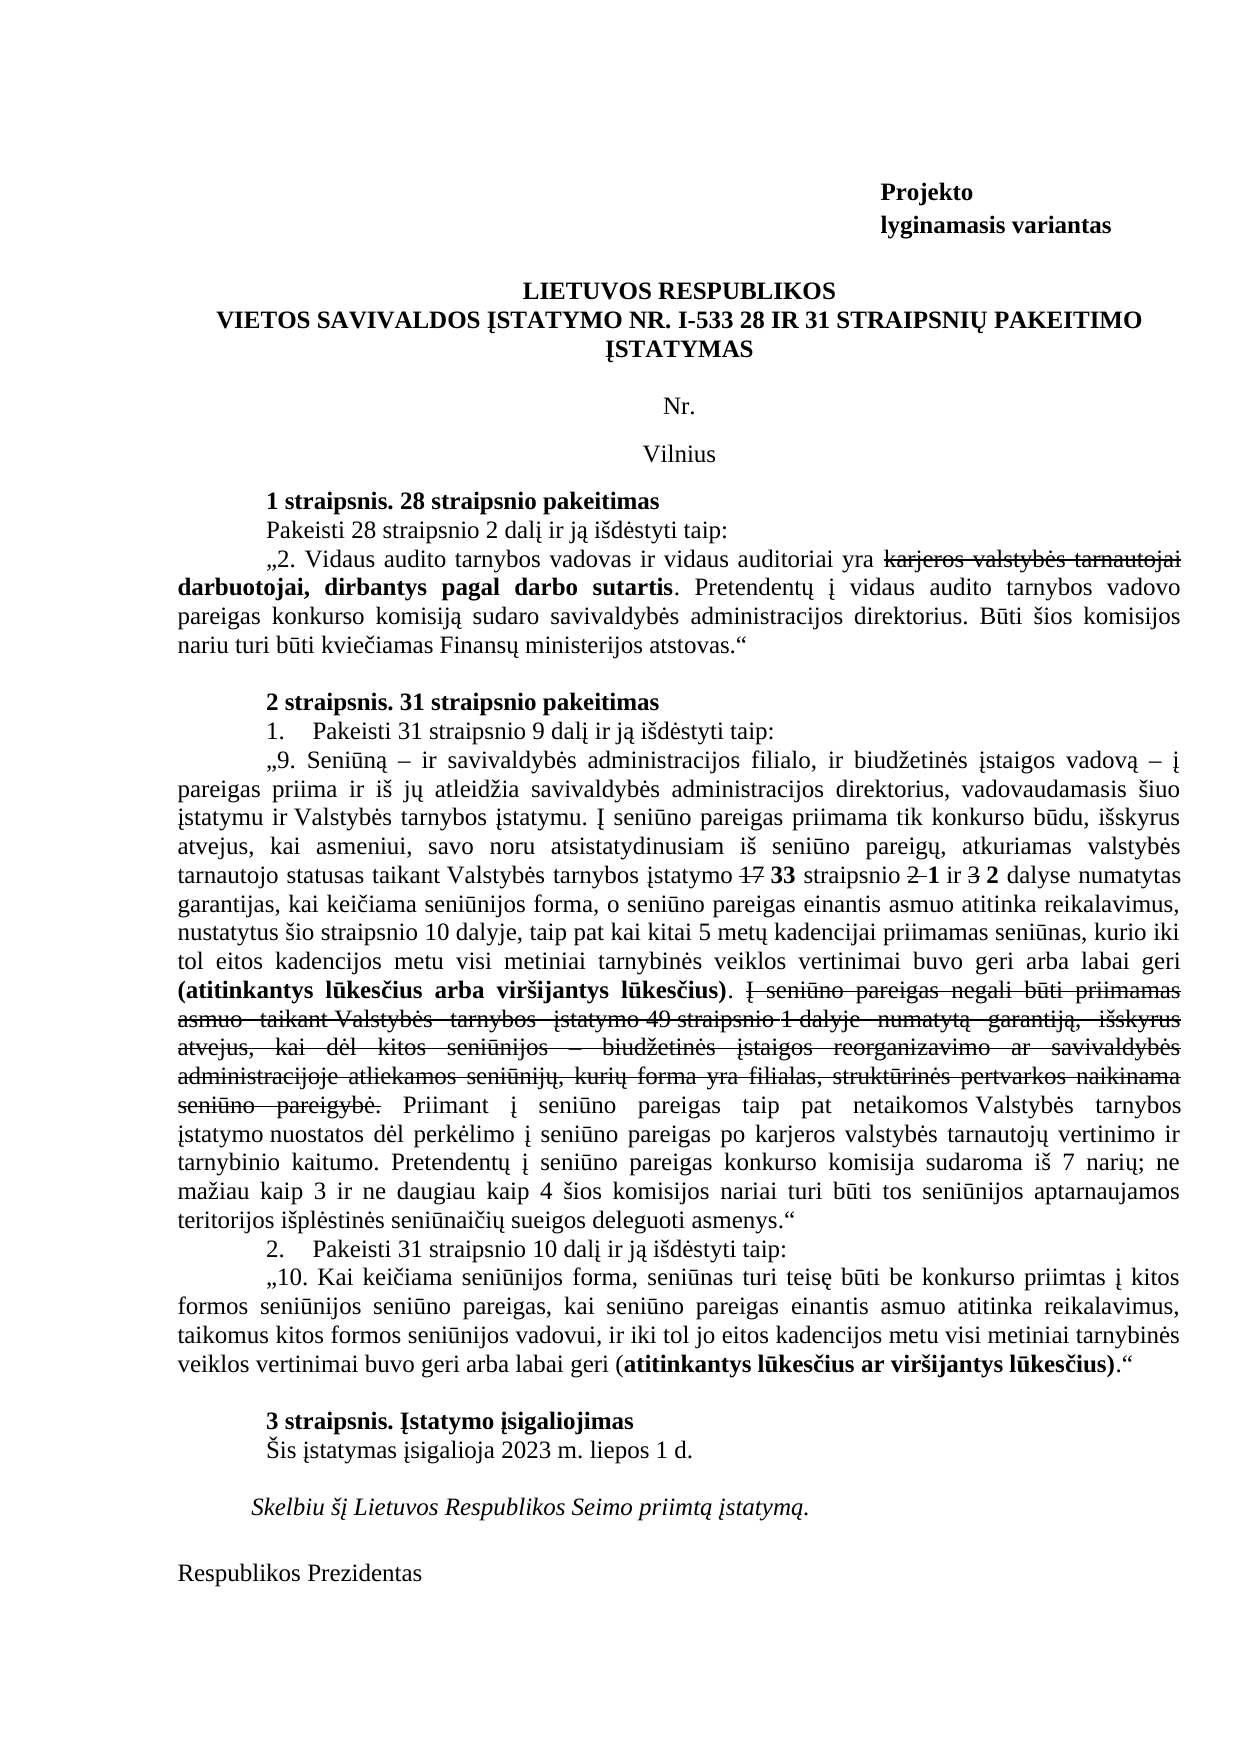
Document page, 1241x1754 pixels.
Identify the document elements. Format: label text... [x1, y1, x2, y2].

text „10. Kai keičiama seniūnijos forma, seniūnas turi teisę būti be konkurso priimtas į kitos formos seniūnijos seniūno pareigas, kai seniūno pareigas einantis asmuo atitinka reikalavimus, taikomus kitos formos seniūnijos vadovui, ir iki tol jo eitos kadencijos metu visi metiniai tarnybinės veiklos vertinimai buvo geri arba labai geri (atitinkantys lūkesčius ar viršijantys lūkesčius).“ [177, 1262, 1181, 1377]
text 1 straipsnis. 28 straipsnio pakeitimas [177, 486, 1181, 515]
text Šis įstatymas įsigalioja 2023 m. liepos 1 d. [177, 1435, 1181, 1464]
text 1. Pakeisti 31 straipsnio 9 dalį ir ją išdėstyti taip: [177, 716, 1181, 745]
text Respublikos Prezidentas [177, 1558, 1181, 1587]
text Skelbiu šį Lietuvos Respublikos Seimo priimtą įstatymą. [177, 1492, 1181, 1521]
text „9. Seniūną – ir savivaldybės administracijos filialo, ir biudžetinės įstaigos vadovą – į pareigas priima ir iš jų atleidžia savivaldybės administracijos direktorius, vadovaudamasis šiuo įstatymu ir Valstybės tarnybos įstatymu. Į seniūno pareigas priimama tik konkurso būdu, išskyrus atvejus, kai asmeniui, savo noru atsistatydinusiam iš seniūno pareigų, atkuriamas valstybės tarnautojo statusas taikant Valstybės tarnybos įstatymo 17 33 straipsnio 2 1 ir 3 2 dalyse numatytas garantijas, kai keičiama seniūnijos forma, o seniūno pareigas einantis asmuo atitinka reikalavimus, nustatytus šio straipsnio 10 dalyje, taip pat kai kitai 5 metų kadencijai priimamas seniūnas, kurio iki tol eitos kadencijos metu visi metiniai tarnybinės veiklos vertinimai buvo geri arba labai geri (atitinkantys lūkesčius arba viršijantys lūkesčius). Į seniūno pareigas negali būti priimamas asmuo taikant Valstybės tarnybos įstatymo 49 straipsnio 1 dalyje numatytą garantiją, išskyrus atvejus, kai dėl kitos seniūnijos – biudžetinės įstaigos reorganizavimo ar savivaldybės administracijoje atliekamos seniūnijų, kurių forma yra filialas, struktūrinės pertvarkos naikinama seniūno pareigybė. Priimant į seniūno pareigas taip pat netaikomos Valstybės tarnybos įstatymo nuostatos dėl perkėlimo į seniūno pareigas po karjeros valstybės tarnautojų vertinimo ir tarnybinio kaitumo. Pretendentų į seniūno pareigas konkurso komisija sudaroma iš 7 narių; ne mažiau kaip 3 ir ne daugiau kaip 4 šios komisijos nariai turi būti tos seniūnijos aptarnaujamos teritorijos išplėstinės seniūnaičių sueigos deleguoti asmenys.“ [177, 745, 1181, 1019]
text VIETOS SAVIVALDOS ĮSTATYMO NR. I-533 28 IR 31 STRAIPSNIŲ PAKEITIMO ĮSTATYMAS [177, 305, 1181, 362]
text Vilnius [177, 439, 1181, 467]
text „2. Vidaus audito tarnybos vadovas ir vidaus auditoriai yra karjeros valstybės tarnautojai darbuotojai, dirbantys pagal darbo sutartis. Pretendentų į vidaus audito tarnybos vadovo pareigas konkurso komisiją sudaro savivaldybės administracijos direktorius. Būti šios komisijos nariu turi būti kviečiamas Finansų ministerijos atstovas.“ [177, 544, 1181, 659]
text 2 straipsnis. 31 straipsnio pakeitimas [177, 687, 1181, 716]
text Nr. [177, 391, 1181, 420]
text 2. Pakeisti 31 straipsnio 10 dalį ir ją išdėstyti taip: [177, 1234, 1181, 1262]
text LIETUVOS RESPUBLIKOS [177, 276, 1181, 305]
text lyginamasis variantas [177, 210, 1181, 239]
text „9. Seniūną – ir savivaldybės administracijos filialo, ir biudžetinės įstaigos vadovą – į pareigas priima ir iš jų atleidžia savivaldybės administracijos direktorius, vadovaudamasis šiuo įstatymu ir Valstybės tarnybos įstatymu. Į seniūno pareigas priimama tik konkurso būdu, išskyrus atvejus, kai asmeniui, savo noru atsistatydinusiam iš seniūno pareigų, atkuriamas valstybės tarnautojo statusas taikant Valstybės tarnybos įstatymo 17 33 straipsnio 2 1 ir 3 2 dalyse numatytas garantijas, kai keičiama seniūnijos forma, o seniūno pareigas einantis asmuo atitinka reikalavimus, nustatytus šio straipsnio 10 dalyje, taip pat kai kitai 5 metų kadencijai priimamas seniūnas, kurio iki tol eitos kadencijos metu visi metiniai tarnybinės veiklos vertinimai buvo geri arba labai geri (atitinkantys lūkesčius arba viršijantys lūkesčius). Į seniūno pareigas negali būti priimamas asmuo taikant Valstybės tarnybos įstatymo 49 straipsnio 1 dalyje numatytą garantiją, išskyrus atvejus, kai dėl kitos seniūnijos – biudžetinės įstaigos reorganizavimo ar savivaldybės administracijoje atliekamos seniūnijų, kurių forma yra filialas, struktūrinės pertvarkos naikinama seniūno pareigybė. Priimant į seniūno pareigas taip pat netaikomos Valstybės tarnybos įstatymo nuostatos dėl perkėlimo į seniūno pareigas po karjeros valstybės tarnautojų vertinimo ir tarnybinio kaitumo. Pretendentų į seniūno pareigas konkurso komisija sudaroma iš 7 narių; ne mažiau kaip 3 ir ne daugiau kaip 4 šios komisijos nariai turi būti tos seniūnijos aptarnaujamos teritorijos išplėstinės seniūnaičių sueigos deleguoti asmenys.“ [177, 1078, 1181, 1234]
text 3 straipsnis. Įstatymo įsigaliojimas [177, 1406, 1181, 1435]
text Projekto [177, 177, 1181, 206]
text Pakeisti 28 straipsnio 2 dalį ir ją išdėstyti taip: [177, 515, 1181, 544]
